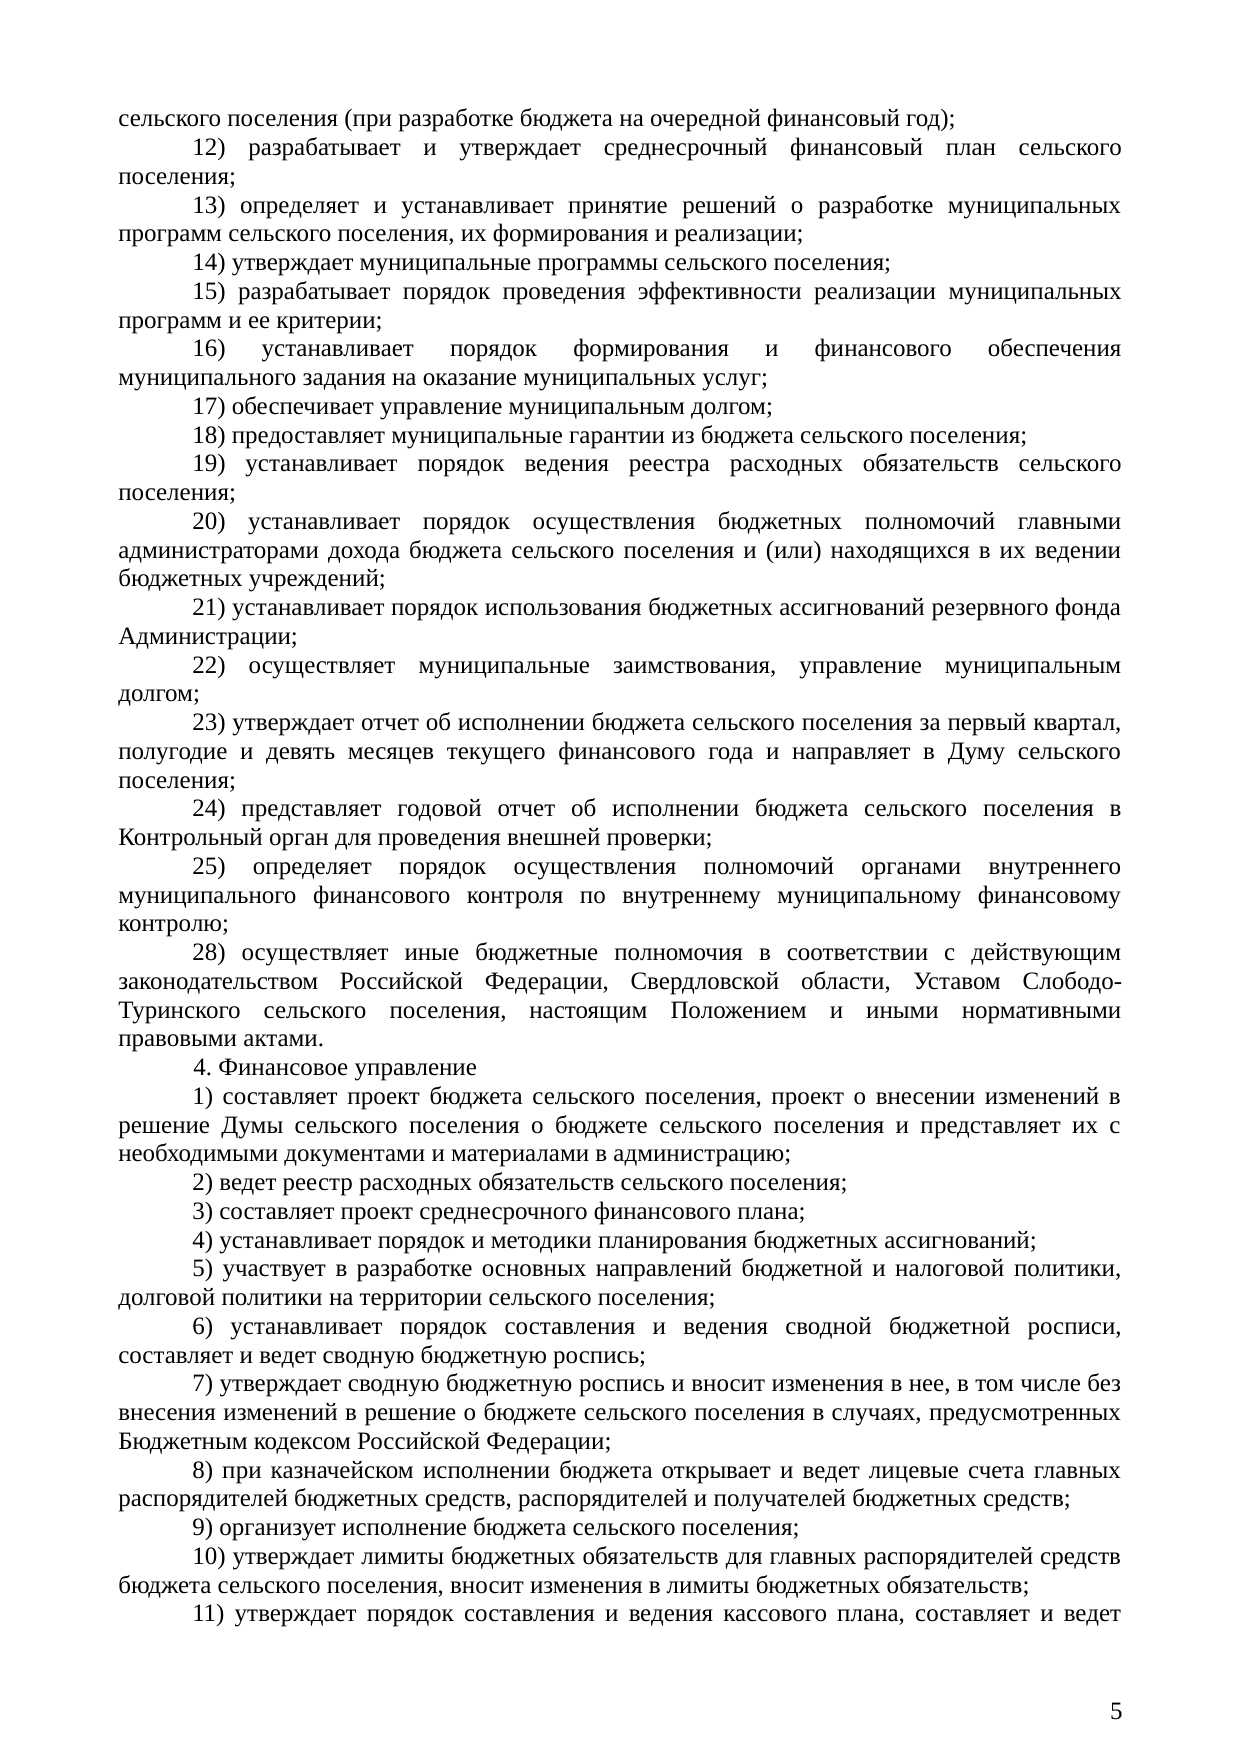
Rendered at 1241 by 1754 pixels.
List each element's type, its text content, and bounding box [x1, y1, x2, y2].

text 21) устанавливает порядок использования бюджетных ассигнований резервного фонда Администрации; [118, 592, 1122, 650]
text 19) устанавливает порядок ведения реестра расходных обязательств сельского поселения; [118, 448, 1122, 506]
text сельского поселения (при разработке бюджета на очередной финансовый год); [118, 103, 1122, 132]
text 28) осуществляет иные бюджетные полномочия в соответствии с действующим законодательством Российской Федерации, Свердловской области, Уставом Слободо-Туринского сельского поселения, настоящим Положением и иными нормативными правовыми актами. [118, 937, 1122, 1052]
text 23) утверждает отчет об исполнении бюджета сельского поселения за первый квартал, полугодие и девять месяцев текущего финансового года и направляет в Думу сельского поселения; [118, 707, 1122, 793]
text 3) составляет проект среднесрочного финансового плана; [118, 1196, 1122, 1225]
text 18) предоставляет муниципальные гарантии из бюджета сельского поселения; [118, 420, 1122, 448]
text 10) утверждает лимиты бюджетных обязательств для главных распорядителей средств бюджета сельского поселения, вносит изменения в лимиты бюджетных обязательств; [118, 1541, 1122, 1598]
text 4) устанавливает порядок и методики планирования бюджетных ассигнований; [118, 1225, 1122, 1253]
text 25) определяет порядок осуществления полномочий органами внутреннего муниципального финансового контроля по внутреннему муниципальному финансовому контролю; [118, 851, 1122, 937]
text 16) устанавливает порядок формирования и финансового обеспечения муниципального задания на оказание муниципальных услуг; [118, 333, 1122, 391]
text 11) утверждает порядок составления и ведения кассового плана, составляет и ведет [118, 1598, 1122, 1627]
text 13) определяет и устанавливает принятие решений о разработке муниципальных программ сельского поселения, их формирования и реализации; [118, 190, 1122, 247]
text 4. Финансовое управление [118, 1052, 1122, 1081]
text 7) утверждает сводную бюджетную роспись и вносит изменения в нее, в том числе без внесения изменений в решение о бюджете сельского поселения в случаях, предусмотренных Бюджетным кодексом Российской Федерации; [118, 1368, 1122, 1455]
text 2) ведет реестр расходных обязательств сельского поселения; [118, 1167, 1122, 1196]
text 17) обеспечивает управление муниципальным долгом; [118, 391, 1122, 420]
text 22) осуществляет муниципальные заимствования, управление муниципальным долгом; [118, 650, 1122, 707]
text 15) разрабатывает порядок проведения эффективности реализации муниципальных программ и ее критерии; [118, 276, 1122, 333]
text 20) устанавливает порядок осуществления бюджетных полномочий главными администраторами дохода бюджета сельского поселения и (или) находящихся в их ведении бюджетных учреждений; [118, 506, 1122, 592]
text 5) участвует в разработке основных направлений бюджетной и налоговой политики, долговой политики на территории сельского поселения; [118, 1253, 1122, 1311]
text 14) утверждает муниципальные программы сельского поселения; [118, 247, 1122, 276]
text 6) устанавливает порядок составления и ведения сводной бюджетной росписи, составляет и ведет сводную бюджетную роспись; [118, 1311, 1122, 1368]
text 8) при казначейском исполнении бюджета открывает и ведет лицевые счета главных распорядителей бюджетных средств, распорядителей и получателей бюджетных средств; [118, 1455, 1122, 1512]
text 9) организует исполнение бюджета сельского поселения; [118, 1512, 1122, 1541]
text 1) составляет проект бюджета сельского поселения, проект о внесении изменений в решение Думы сельского поселения о бюджете сельского поселения и представляет их с необходимыми документами и материалами в администрацию; [118, 1081, 1122, 1167]
text 12) разрабатывает и утверждает среднесрочный финансовый план сельского поселения; [118, 132, 1122, 190]
text 24) представляет годовой отчет об исполнении бюджета сельского поселения в Контрольный орган для проведения внешней проверки; [118, 793, 1122, 851]
